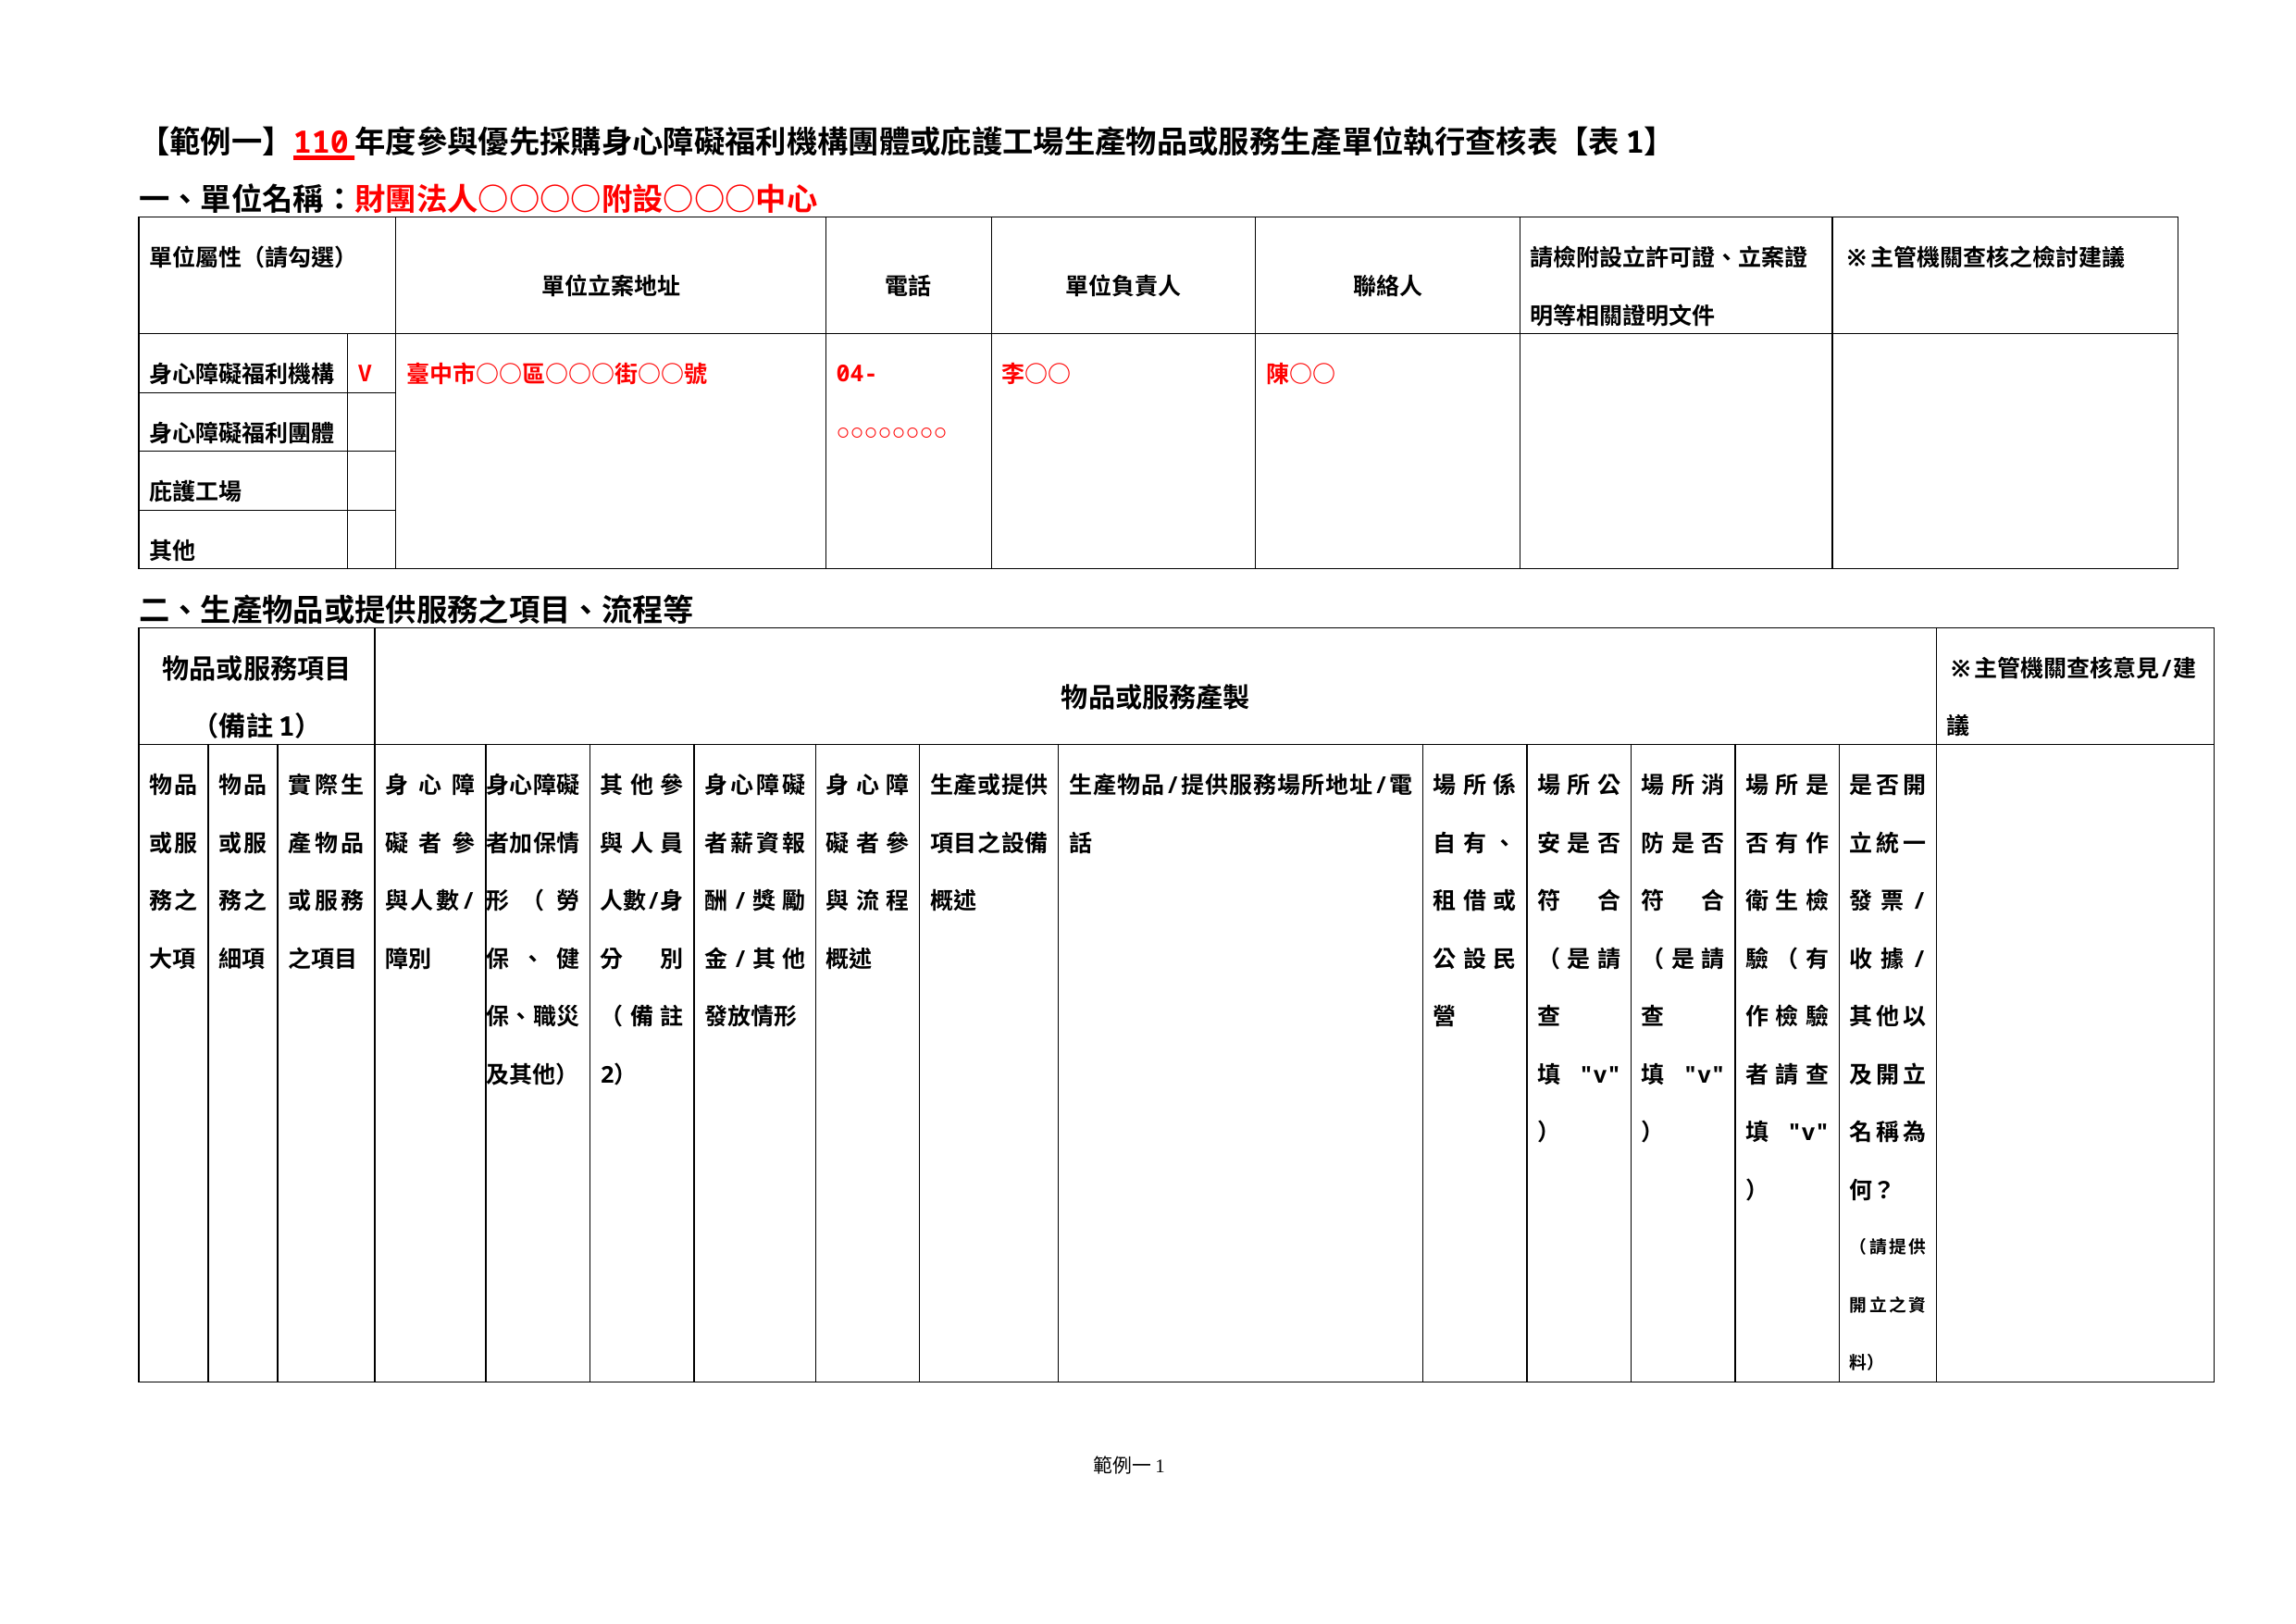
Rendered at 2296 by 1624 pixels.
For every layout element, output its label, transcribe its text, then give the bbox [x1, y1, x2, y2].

table_cell V [348, 334, 395, 392]
table_header 物品或服務產製 [376, 628, 1936, 744]
table_cell 臺中市○○區○○○街○○號 [396, 334, 825, 568]
table_cell 身心障礙者參與流程概述 [816, 745, 919, 1381]
table_cell 場所係自有、租借或公設民營 [1423, 745, 1526, 1381]
table_cell [1520, 334, 1831, 568]
table_cell 身心障礙者加保情形（勞保、健保、職災及其他） [487, 745, 590, 1381]
text 二、生產物品或提供服務之項目、流程等 [139, 569, 2157, 627]
table_header 物品或服務項目（備註1） [140, 628, 374, 744]
table_cell 是否開立統一發票/收據/其他以及開立名稱為何？ （請提供開立之資料） [1840, 745, 1936, 1381]
table_cell 陳○○ [1256, 334, 1520, 568]
table_cell 身心障礙福利機構 [140, 334, 347, 392]
table_header ※主管機關查核之檢討建議 [1833, 217, 2178, 333]
table_cell 物品或服務之大項 [140, 745, 207, 1381]
table_header 聯絡人 [1256, 217, 1520, 333]
table_cell 場所是否有作衛生檢驗（有作檢驗者請查填"v"） [1736, 745, 1839, 1381]
table_header 電話 [826, 217, 991, 333]
table_header 單位立案地址 [396, 217, 825, 333]
text 【範例一】110年度參與優先採購身心障礙福利機構團體或庇護工場生產物品或服務生產單位執行查核表【表1】 [139, 101, 2157, 159]
table_cell 生產物品/提供服務場所地址/電話 [1059, 745, 1422, 1381]
table_cell 李○○ [992, 334, 1255, 568]
table_cell 身心障礙者參與人數/障別 [376, 745, 485, 1381]
table_cell 04-○○○○○○○○ [826, 334, 991, 568]
table_cell 庇護工場 [140, 452, 347, 510]
table_header 單位負責人 [992, 217, 1255, 333]
table_cell 場所公安是否符合（是請查填"v"） [1528, 745, 1631, 1381]
table_cell 身心障礙福利團體 [140, 393, 347, 451]
table_cell [348, 452, 395, 510]
table_cell 物品或服務之細項 [209, 745, 277, 1381]
text 一、單位名稱：財團法人○○○○附設○○○中心 [139, 159, 2157, 217]
table_cell [1937, 745, 2214, 1381]
table_cell [348, 511, 395, 568]
table_cell 場所消防是否符合（是請查填"v"） [1632, 745, 1734, 1381]
table_header 請檢附設立許可證、立案證明等相關證明文件 [1520, 217, 1831, 333]
table_header ※主管機關查核意見/建議 [1937, 628, 2214, 744]
table_cell [1833, 334, 2178, 568]
table_cell 生產或提供項目之設備概述 [920, 745, 1058, 1381]
table_cell 實際生產物品或服務之項目 [279, 745, 374, 1381]
table_header 單位屬性（請勾選） [140, 217, 395, 333]
table_cell [348, 393, 395, 451]
table_cell 身心障礙者薪資報酬/獎勵金/其他發放情形 [695, 745, 815, 1381]
table_cell 其他 [140, 511, 347, 568]
table_cell 其他參與人員人數/身分別（備註2） [590, 745, 693, 1381]
